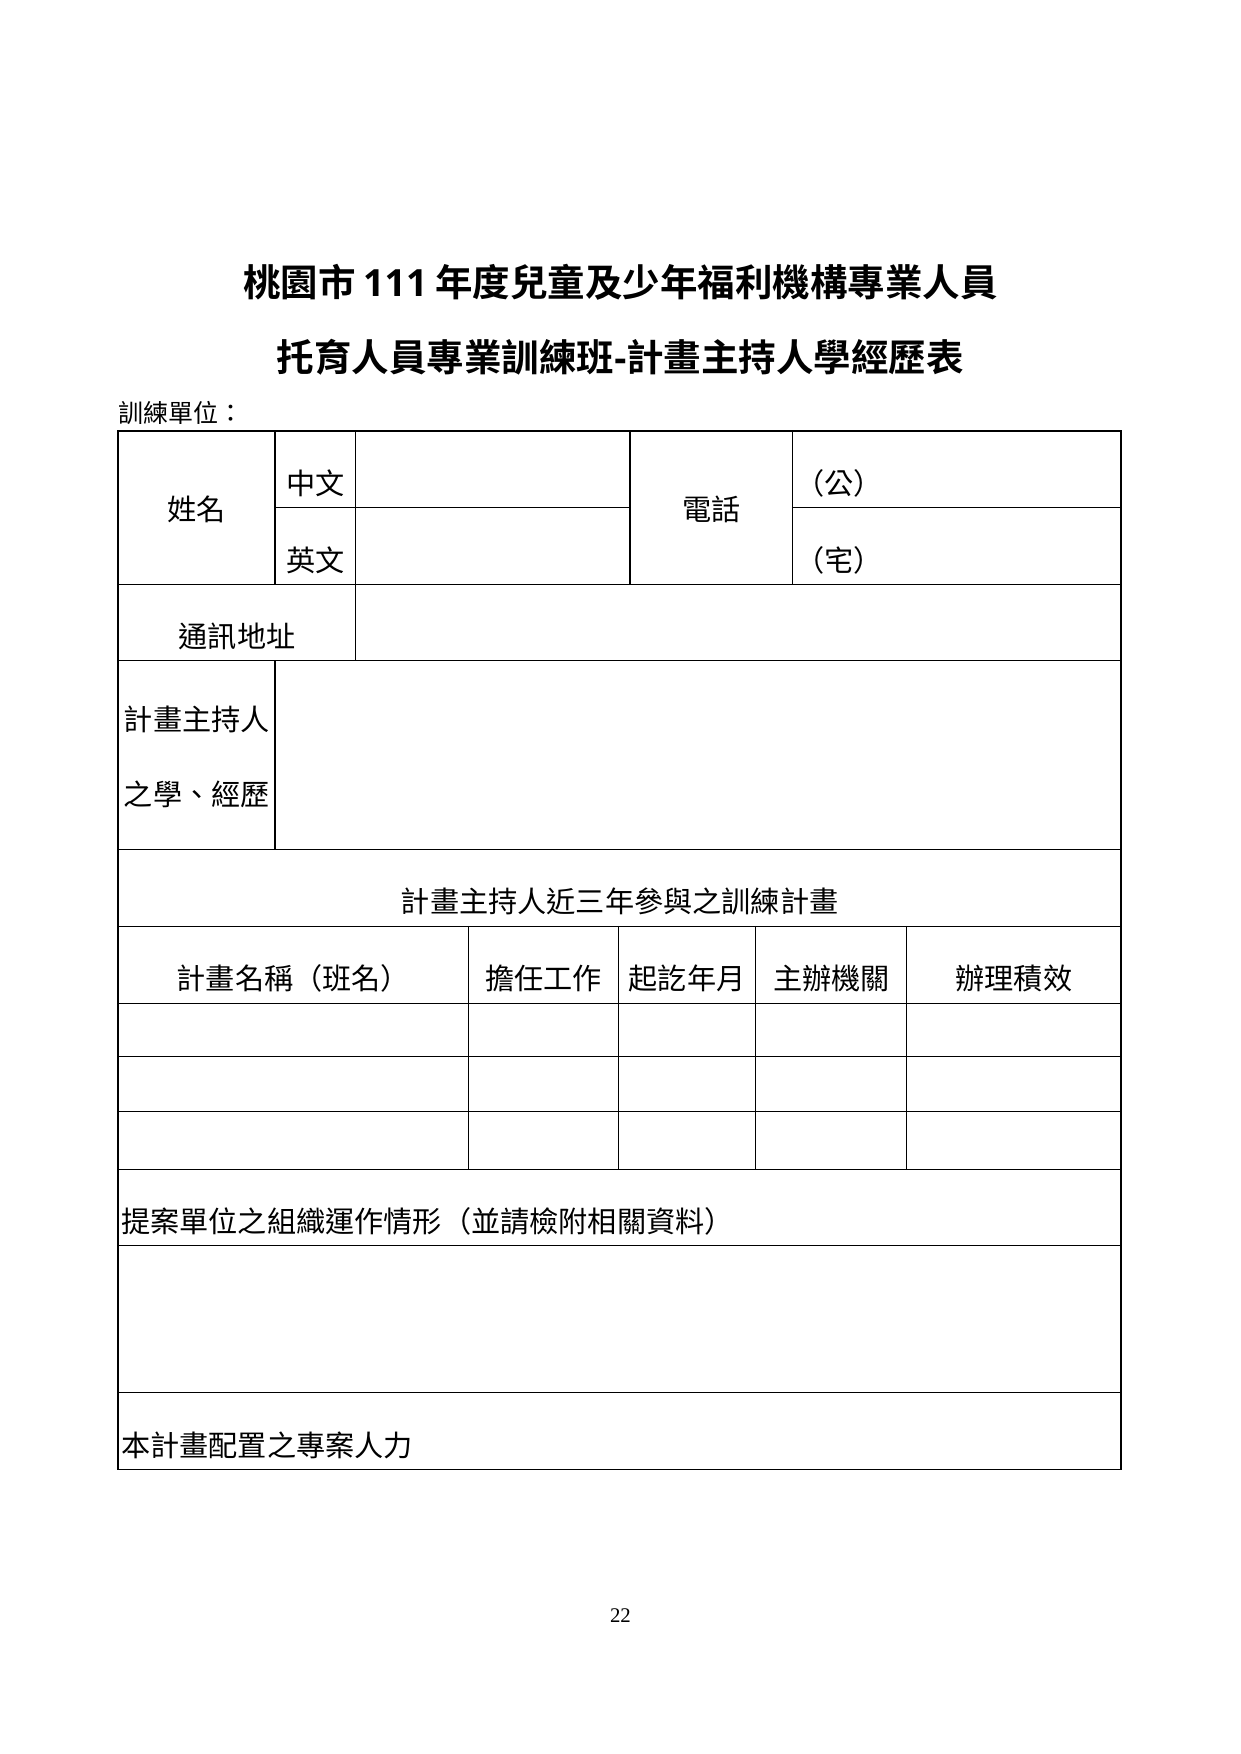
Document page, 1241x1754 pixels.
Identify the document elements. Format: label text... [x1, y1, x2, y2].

text 訓練單位： [118, 392, 1122, 430]
table_cell [276, 661, 1120, 849]
table_header 中文 [276, 432, 355, 507]
table_cell 起訖年月 [619, 927, 755, 1003]
table_cell [469, 1004, 618, 1056]
table_cell 計畫主持人之學、經歷 [119, 661, 274, 849]
table_cell 本計畫配置之專案人力 [119, 1393, 1120, 1469]
table_cell 計畫名稱（班名） [119, 927, 468, 1003]
table_cell 計畫主持人近三年參與之訓練計畫 [119, 850, 1120, 926]
table_cell [119, 1004, 468, 1056]
table_cell [356, 585, 1120, 660]
table_cell [469, 1112, 618, 1169]
table_cell [756, 1112, 906, 1169]
table_cell [756, 1004, 906, 1056]
table_cell 主辦機關 [756, 927, 906, 1003]
table_cell [356, 508, 629, 583]
table_header （公） [793, 432, 1120, 507]
table_cell [119, 1057, 468, 1111]
table_cell 辦理積效 [907, 927, 1120, 1003]
table_cell [119, 1246, 1120, 1392]
table_header 姓名 [119, 432, 274, 583]
table_cell [119, 1112, 468, 1169]
table_cell [619, 1004, 755, 1056]
table_cell 通訊地址 [119, 585, 355, 660]
table_cell [469, 1057, 618, 1111]
table_cell 擔任工作 [469, 927, 618, 1003]
table_cell [619, 1112, 755, 1169]
table_cell （宅） [793, 508, 1120, 583]
table_cell [907, 1112, 1120, 1169]
table_header 電話 [631, 432, 792, 583]
table_cell [907, 1057, 1120, 1111]
text 托育人員專業訓練班-計畫主持人學經歷表 [118, 317, 1122, 392]
table_header [356, 432, 629, 507]
table_cell [756, 1057, 906, 1111]
table_cell 提案單位之組織運作情形（並請檢附相關資料） [119, 1170, 1120, 1245]
table_cell 英文 [276, 508, 355, 583]
table_cell [907, 1004, 1120, 1056]
table_cell [619, 1057, 755, 1111]
text 桃園市111年度兒童及少年福利機構專業人員 [118, 242, 1122, 317]
